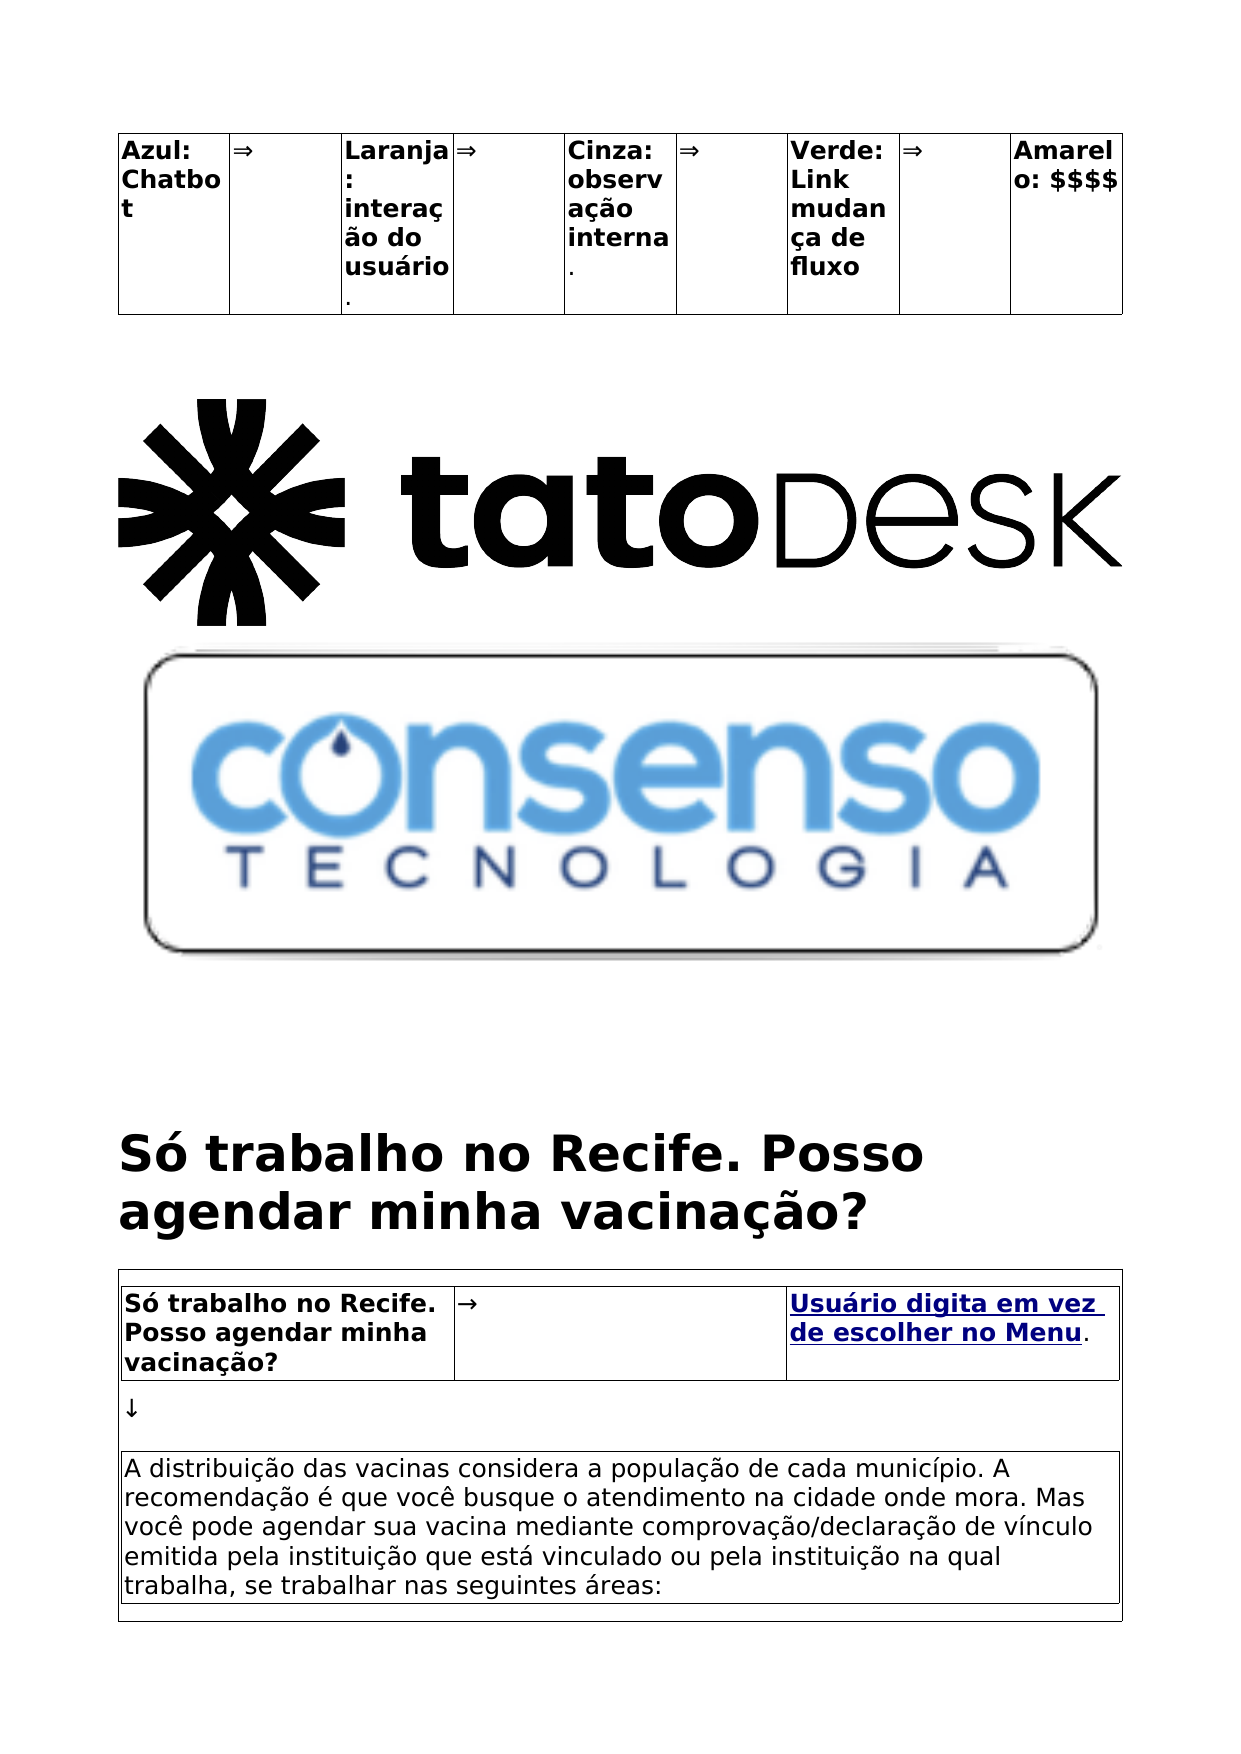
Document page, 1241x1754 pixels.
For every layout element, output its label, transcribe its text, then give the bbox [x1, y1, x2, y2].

table_header Laranja: interação do usuário. [342, 134, 453, 314]
table_header Só trabalho no Recife. Posso agendar minha vacinação? [122, 1287, 454, 1380]
table_header Cinza: observação interna. [565, 134, 676, 314]
picture [118, 638, 1123, 988]
table_header ⇒ [230, 134, 341, 314]
table_header A distribuição das vacinas considera a população de cada município. A recomendação é que você busque o atendimento na cidade onde mora. Mas você pode agendar sua vacina mediante comprovação/declaração de vínculo emitida pela instituição que está vinculado ou pela instituição na qual trabalha, se trabalhar nas seguintes áreas: [122, 1452, 1119, 1603]
table_header Usuário digita em vez de escolher no Menu. [787, 1287, 1119, 1380]
table_header → [455, 1287, 786, 1380]
table_header ⇒ [677, 134, 787, 314]
picture [118, 399, 1123, 626]
subtitle Só trabalho no Recife. Posso agendar minha vacinação? [118, 1125, 1122, 1241]
table_header Verde: Link mudança de fluxo [788, 134, 899, 314]
table_header ⇒ [454, 134, 564, 314]
table_header Azul: Chatbot [119, 134, 229, 314]
table_header Amarelo: $$$$ [1011, 134, 1122, 314]
table_header ↓ [119, 1270, 1122, 1621]
table_header ⇒ [900, 134, 1010, 314]
